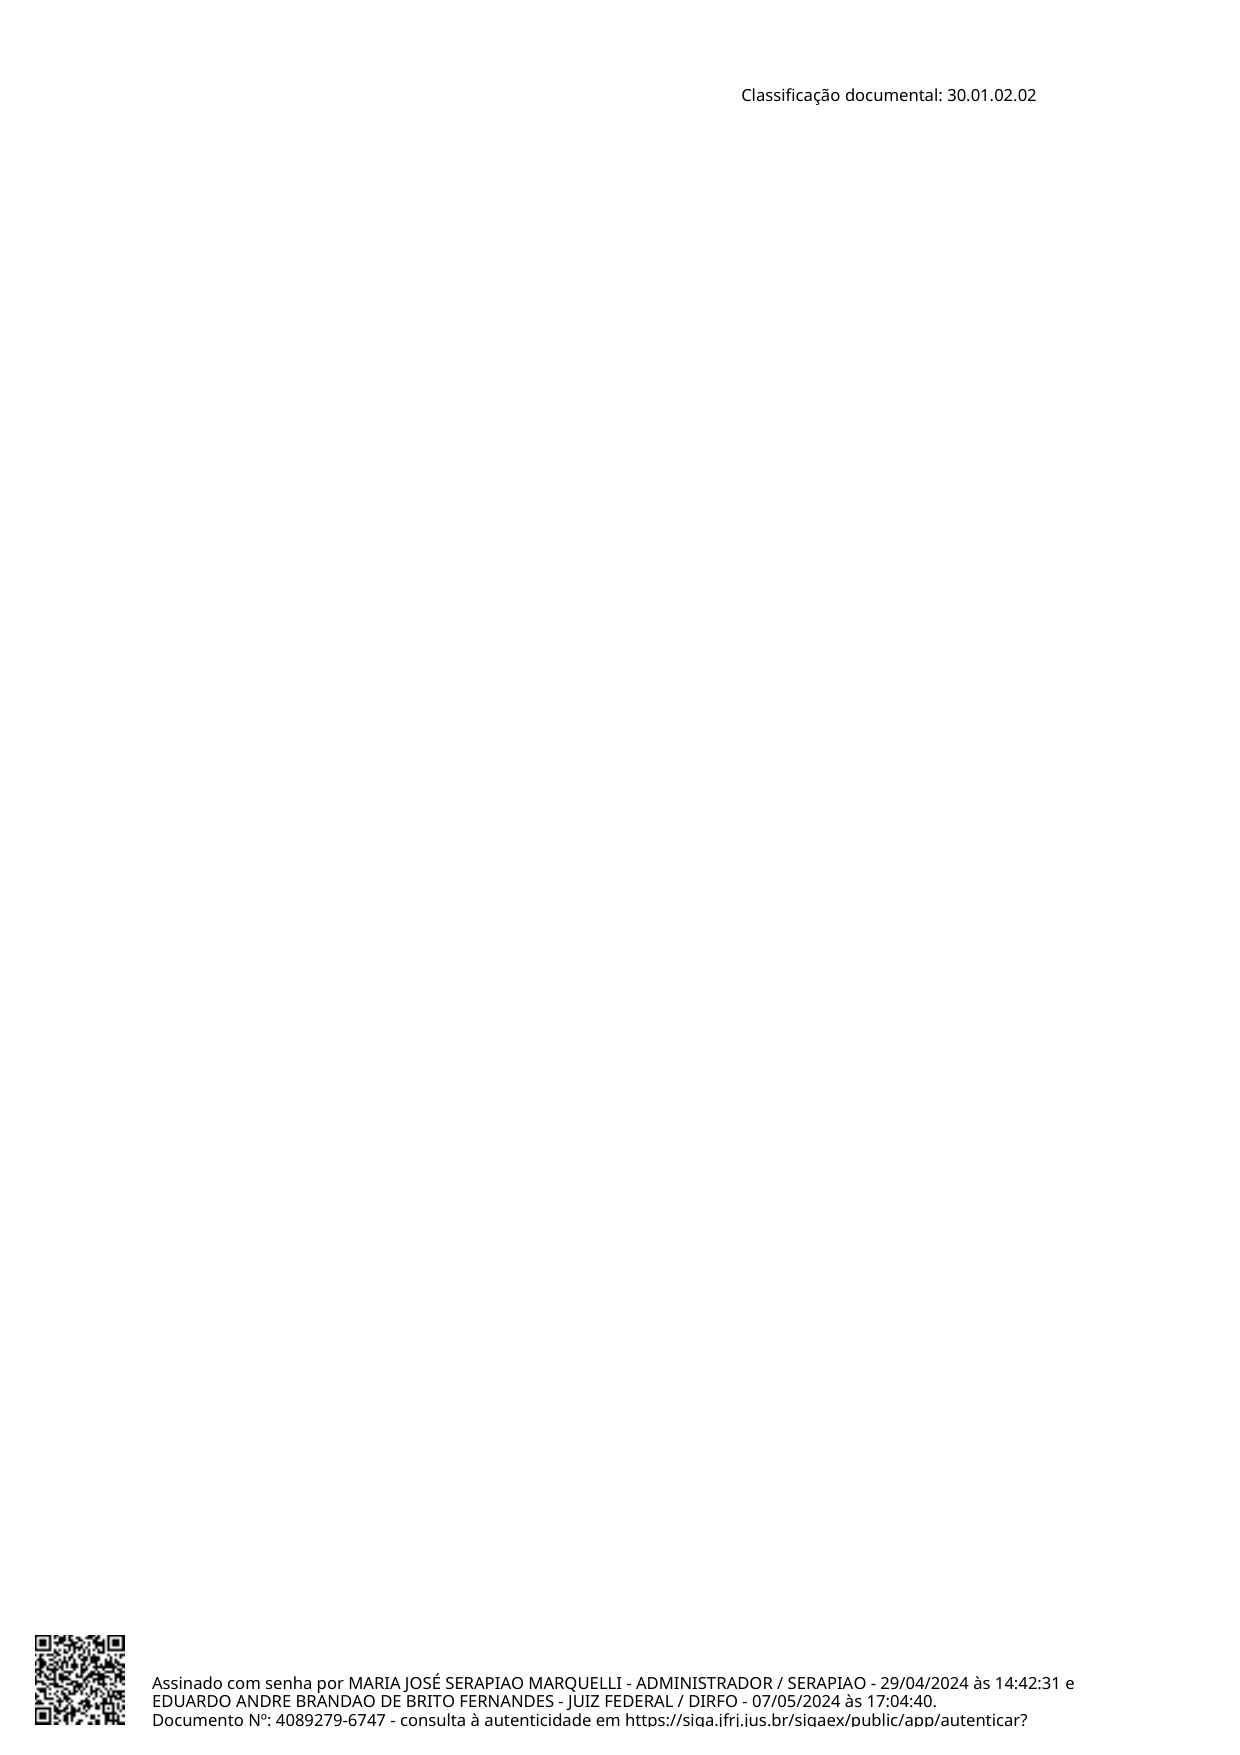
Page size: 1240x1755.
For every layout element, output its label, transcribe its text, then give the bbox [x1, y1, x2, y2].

text Classificação documental: 30.01.02.02 [741, 83, 1239, 106]
